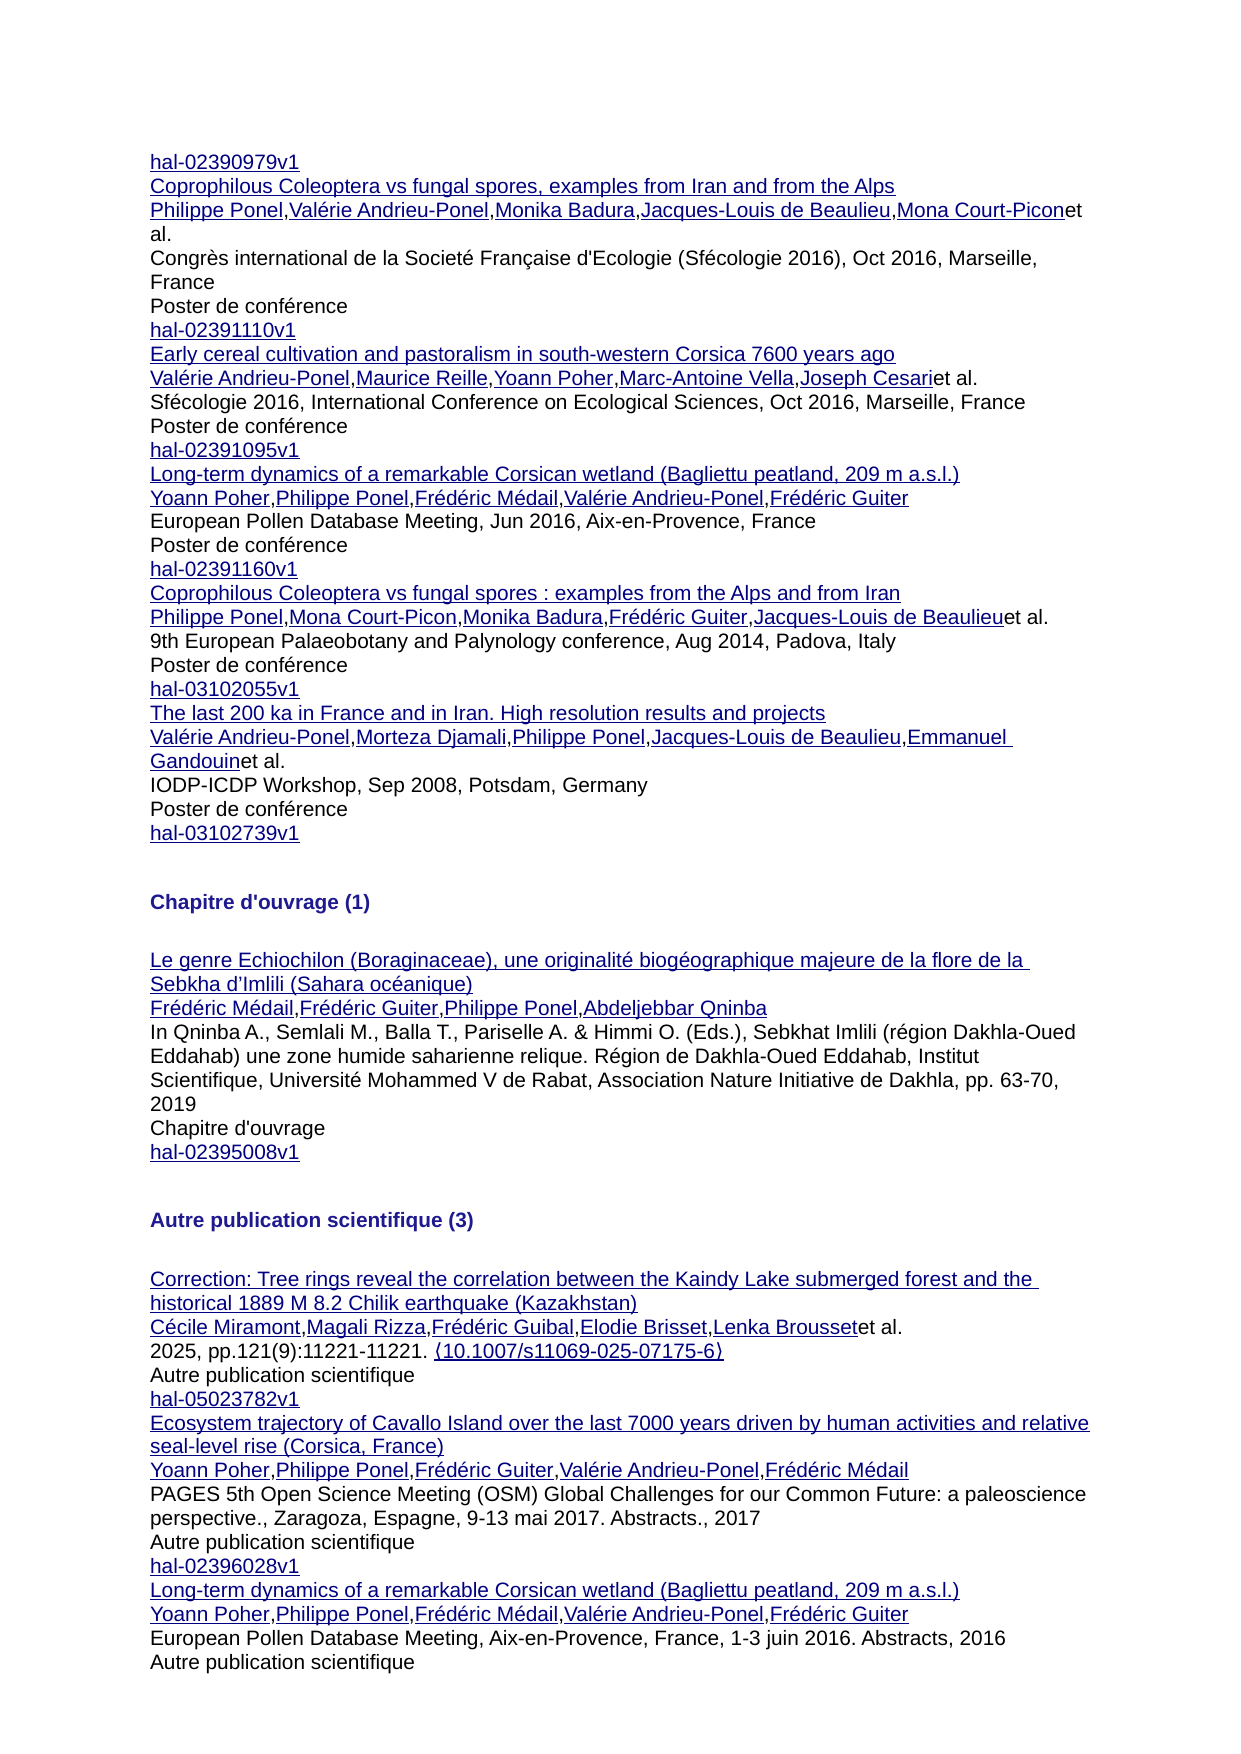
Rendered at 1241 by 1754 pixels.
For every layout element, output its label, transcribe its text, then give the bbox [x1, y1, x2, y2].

table_cell Ecosystem trajectory of Cavallo Island over the last 7000 years driven by human activities and relative [150, 1410, 1090, 1431]
table_cell Coprophilous Coleoptera vs fungal spores, examples from Iran and from the Alps Philippe Ponel,Valérie Andrieu-Ponel,Monika Badura,Jacques-Louis de Beaulieu,Mona Court-Piconet al. Congrès international de la Societé Française d'Ecologie (Sfécologie 2016), Oct 2016, Marseille, France Poster de conférence hal-02391110v1 [150, 174, 1090, 342]
subtitle Chapitre d'ouvrage (1) [150, 889, 1090, 913]
table_cell hal-02390979v1 [150, 150, 1090, 174]
table_header Correction: Tree rings reveal the correlation between the Kaindy Lake submerged forest and the historical 1889 M 8.2 Chilik earthquake (Kazakhstan) Cécile Miramont,Magali Rizza,Frédéric Guibal,Elodie Brisset,Lenka Broussetet al. 2025, pp.121(9):11221-11221. ⟨10.1007/s11069-025-07175-6⟩ Autre publication scientifique hal-05023782v1 [150, 1267, 1090, 1410]
table_cell The last 200 ka in France and in Iran. High resolution results and projects Valérie Andrieu-Ponel,Morteza Djamali,Philippe Ponel,Jacques-Louis de Beaulieu,Emmanuel Gandouinet al. IODP-ICDP Workshop, Sep 2008, Potsdam, Germany Poster de conférence hal-03102739v1 [150, 701, 1090, 845]
table_cell Long-term dynamics of a remarkable Corsican wetland (Bagliettu peatland, 209 m a.s.l.) Yoann Poher,Philippe Ponel,Frédéric Médail,Valérie Andrieu-Ponel,Frédéric Guiter European Pollen Database Meeting, Jun 2016, Aix-en-Provence, France Poster de conférence hal-02391160v1 [150, 461, 1090, 581]
table_cell Coprophilous Coleoptera vs fungal spores : examples from the Alps and from Iran Philippe Ponel,Mona Court-Picon,Monika Badura,Frédéric Guiter,Jacques-Louis de Beaulieuet al. 9th European Palaeobotany and Palynology conference, Aug 2014, Padova, Italy Poster de conférence hal-03102055v1 [150, 581, 1090, 701]
table_cell Long-term dynamics of a remarkable Corsican wetland (Bagliettu peatland, 209 m a.s.l.) Yoann Poher,Philippe Ponel,Frédéric Médail,Valérie Andrieu-Ponel,Frédéric Guiter European Pollen Database Meeting, Aix-en-Provence, France, 1-3 juin 2016. Abstracts, 2016 Autre publication scientifique [150, 1578, 1090, 1674]
table_cell Early cereal cultivation and pastoralism in south-western Corsica 7600 years ago Valérie Andrieu-Ponel,Maurice Reille,Yoann Poher,Marc-Antoine Vella,Joseph Cesariet al. Sfécologie 2016, International Conference on Ecological Sciences, Oct 2016, Marseille, France Poster de conférence hal-02391095v1 [150, 342, 1090, 461]
subtitle Autre publication scientifique (3) [150, 1208, 1090, 1232]
table_header Le genre Echiochilon (Boraginaceae), une originalité biogéographique majeure de la flore de la Sebkha d’Imlili (Sahara océanique) Frédéric Médail,Frédéric Guiter,Philippe Ponel,Abdeljebbar Qninba In Qninba A., Semlali M., Balla T., Pariselle A. & Himmi O. (Eds.), Sebkhat Imlili (région Dakhla-Oued Eddahab) une zone humide saharienne relique. Région de Dakhla-Oued Eddahab, Institut Scientifique, Université Mohammed V de Rabat, Association Nature Initiative de Dakhla, pp. 63-70, 2019 Chapitre d'ouvrage hal-02395008v1 [150, 948, 1090, 1163]
table_cell seal-level rise (Corsica, France) Yoann Poher,Philippe Ponel,Frédéric Guiter,Valérie Andrieu-Ponel,Frédéric Médail PAGES 5th Open Science Meeting (OSM) Global Challenges for our Common Future: a paleoscience perspective., Zaragoza, Espagne, 9-13 mai 2017. Abstracts., 2017 Autre publication scientifique hal-02396028v1 [150, 1432, 1090, 1578]
